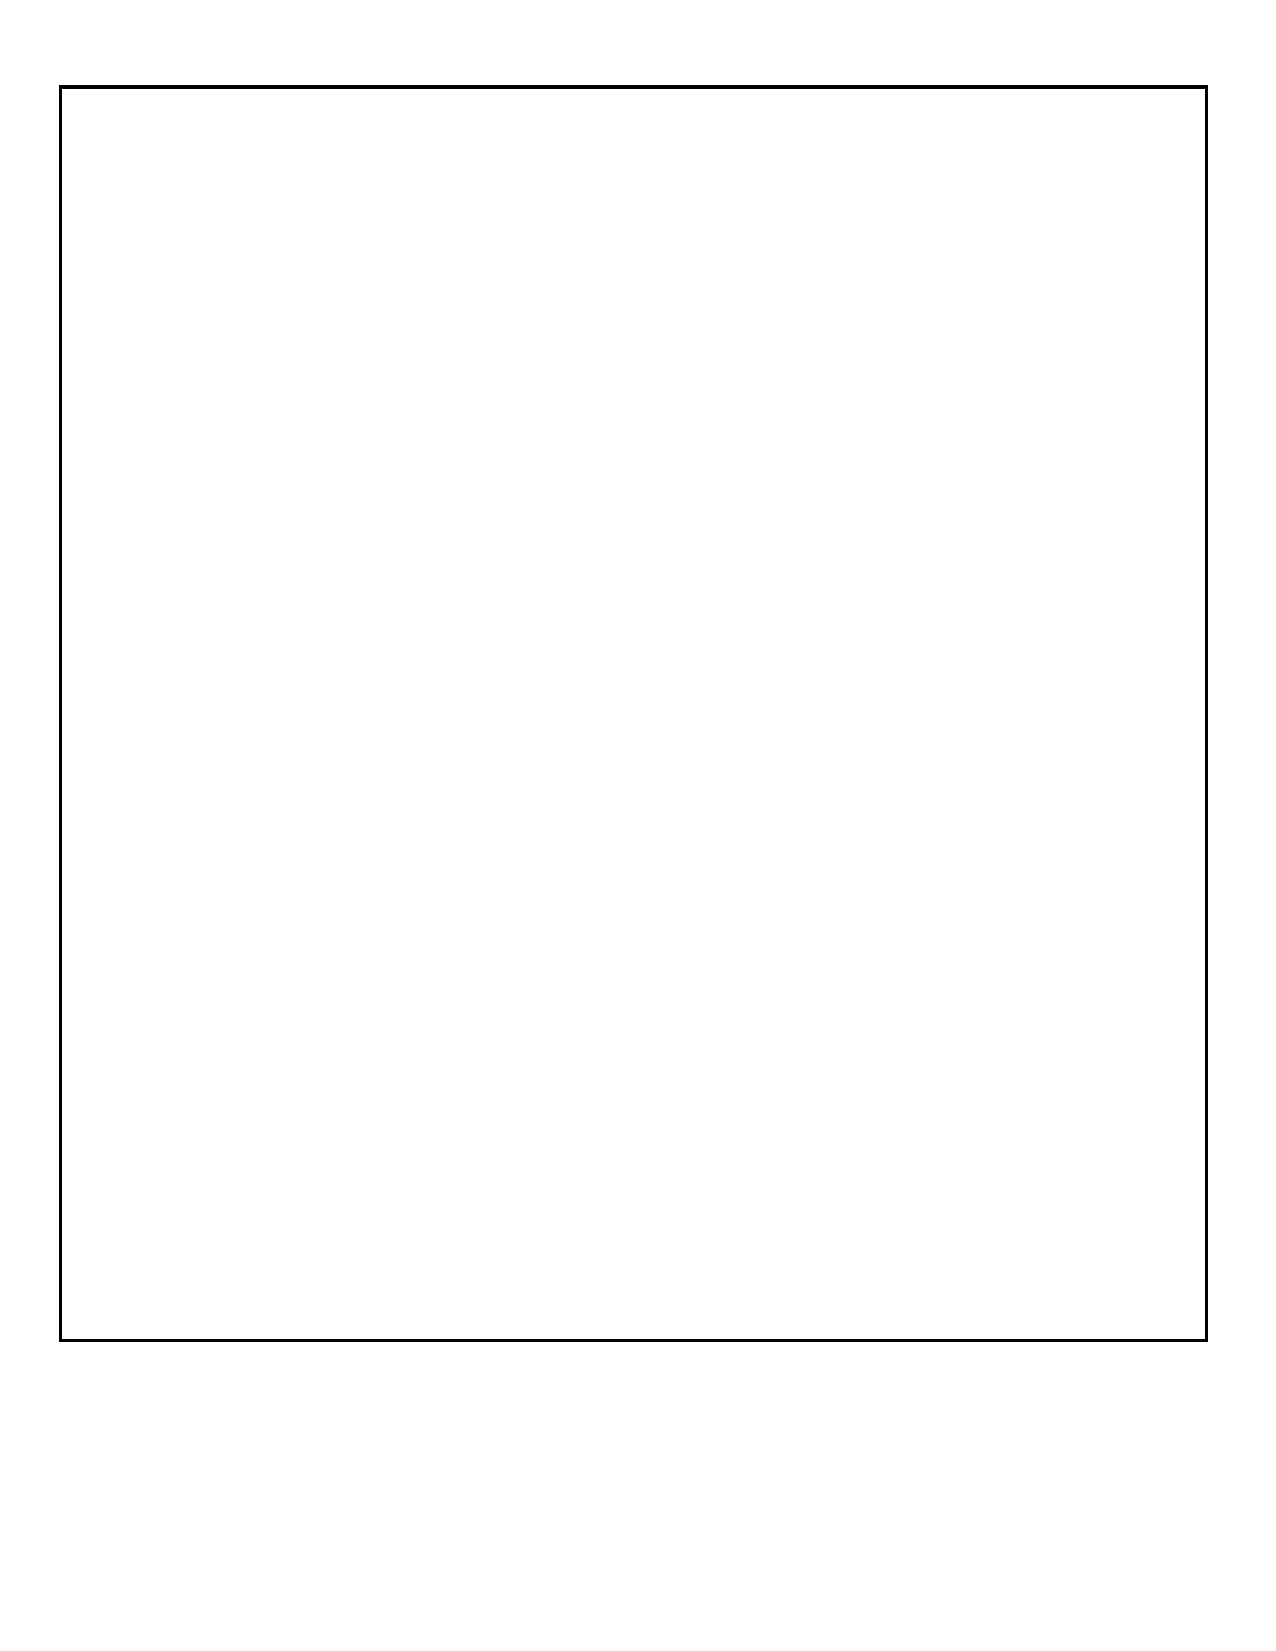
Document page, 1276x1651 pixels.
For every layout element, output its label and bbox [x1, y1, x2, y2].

table_cell [62, 89, 1205, 1338]
